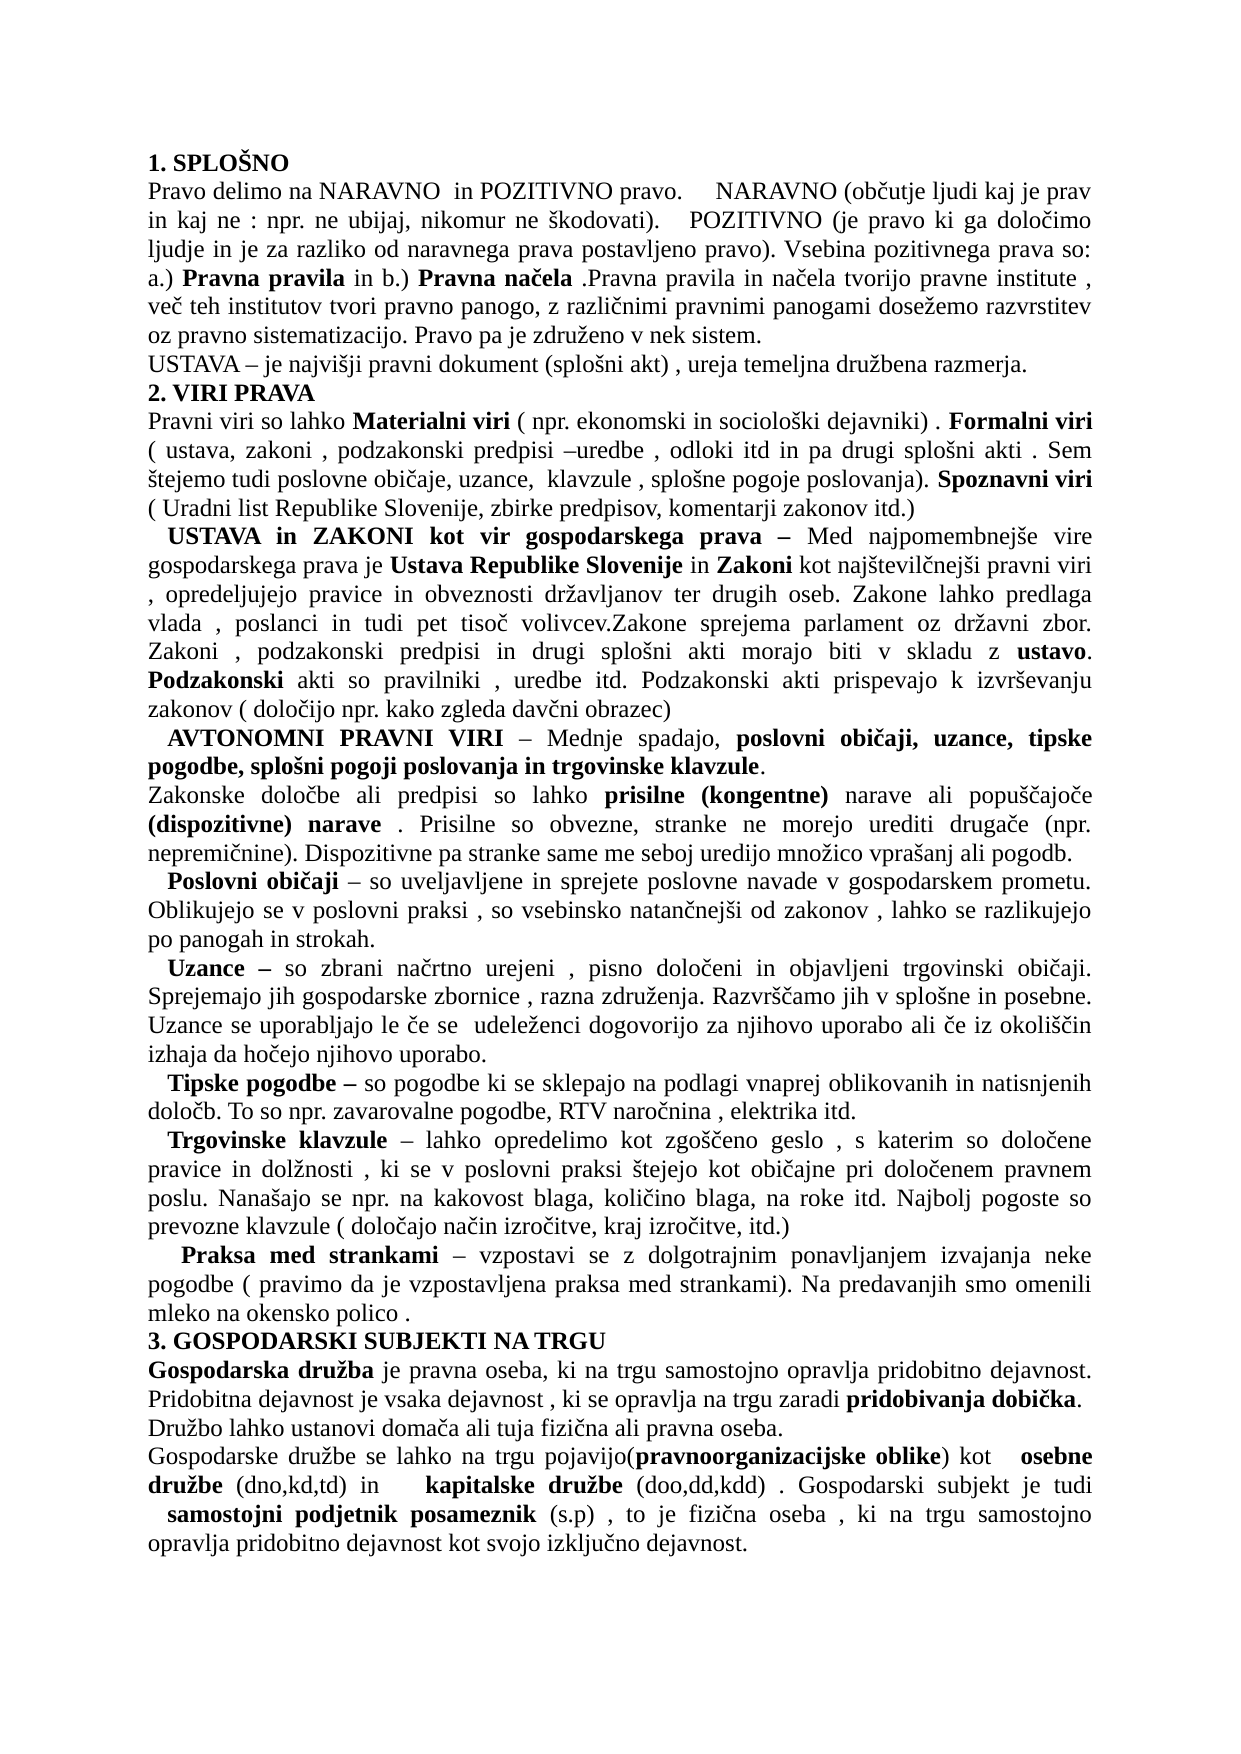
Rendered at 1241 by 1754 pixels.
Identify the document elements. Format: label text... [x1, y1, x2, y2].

text Praksa med strankami – vzpostavi se z dolgotrajnim ponavljanjem izvajanja neke pogodbe ( pravimo da je vzpostavljena praksa med strankami). Na predavanjih smo omenili mleko na okensko polico . [148, 1240, 1093, 1326]
text Poslovni običaji – so uveljavljene in sprejete poslovne navade v gospodarskem prometu. Oblikujejo se v poslovni praksi , so vsebinsko natančnejši od zakonov , lahko se razlikujejo po panogah in strokah. [148, 866, 1093, 953]
text Pravo delimo na NARAVNO in POZITIVNO pravo.  NARAVNO (občutje ljudi kaj je prav in kaj ne : npr. ne ubijaj, nikomur ne škodovati). POZITIVNO (je pravo ki ga določimo ljudje in je za razliko od naravnega prava postavljeno pravo). Vsebina pozitivnega prava so: a.) Pravna pravila in b.) Pravna načela .Pravna pravila in načela tvorijo pravne institute , več teh institutov tvori pravno panogo, z različnimi pravnimi panogami dosežemo razvrstitev oz pravno sistematizacijo. Pravo pa je združeno v nek sistem. [148, 176, 1093, 349]
text Tipske pogodbe – so pogodbe ki se sklepajo na podlagi vnaprej oblikovanih in natisnjenih določb. To so npr. zavarovalne pogodbe, RTV naročnina , elektrika itd. [148, 1068, 1093, 1125]
text Uzance – so zbrani načrtno urejeni , pisno določeni in objavljeni trgovinski običaji. Sprejemajo jih gospodarske zbornice , razna združenja. Razvrščamo jih v splošne in posebne. Uzance se uporabljajo le če se udeleženci dogovorijo za njihovo uporabo ali če iz okoliščin izhaja da hočejo njihovo uporabo. [148, 953, 1093, 1068]
text Pravni viri so lahko Materialni viri ( npr. ekonomski in sociološki dejavniki) . Formalni viri ( ustava, zakoni , podzakonski predpisi –uredbe , odloki itd in pa drugi splošni akti . Sem štejemo tudi poslovne običaje, uzance, klavzule , splošne pogoje poslovanja). Spoznavni viri ( Uradni list Republike Slovenije, zbirke predpisov, komentarji zakonov itd.) [148, 406, 1093, 521]
subtitle USTAVA in ZAKONI kot vir gospodarskega prava – Med najpomembnejše vire gospodarskega prava je Ustava Republike Slovenije in Zakoni kot najštevilčnejši pravni viri , opredeljujejo pravice in obveznosti državljanov ter drugih oseb. Zakone lahko predlaga vlada , poslanci in tudi pet tisoč volivcev.Zakone sprejema parlament oz državni zbor. Zakoni , podzakonski predpisi in drugi splošni akti morajo biti v skladu z ustavo. Podzakonski akti so pravilniki , uredbe itd. Podzakonski akti prispevajo k izvrševanju zakonov ( določijo npr. kako zgleda davčni obrazec) [148, 521, 1093, 723]
text Gospodarska družba je pravna oseba, ki na trgu samostojno opravlja pridobitno dejavnost. Pridobitna dejavnost je vsaka dejavnost , ki se opravlja na trgu zaradi pridobivanja dobička. [148, 1355, 1093, 1413]
text Gospodarske družbe se lahko na trgu pojavijo(pravnoorganizacijske oblike) kot osebne družbe (dno,kd,td) in  kapitalske družbe (doo,dd,kdd) . Gospodarski subjekt je tudi samostojni podjetnik posameznik (s.p) , to je fizična oseba , ki na trgu samostojno opravlja pridobitno dejavnost kot svojo izključno dejavnost. [148, 1441, 1093, 1556]
text 3. GOSPODARSKI SUBJEKTI NA TRGU [148, 1326, 1093, 1355]
text USTAVA – je najvišji pravni dokument (splošni akt) , ureja temeljna družbena razmerja. [148, 349, 1093, 378]
text Družbo lahko ustanovi domača ali tuja fizična ali pravna oseba. [148, 1413, 1093, 1441]
subtitle AVTONOMNI PRAVNI VIRI – Mednje spadajo, poslovni običaji, uzance, tipske pogodbe, splošni pogoji poslovanja in trgovinske klavzule. [148, 723, 1093, 780]
text 1. SPLOŠNO [148, 148, 1093, 176]
text Trgovinske klavzule – lahko opredelimo kot zgoščeno geslo , s katerim so določene pravice in dolžnosti , ki se v poslovni praksi štejejo kot običajne pri določenem pravnem poslu. Nanašajo se npr. na kakovost blaga, količino blaga, na roke itd. Najbolj pogoste so prevozne klavzule ( določajo način izročitve, kraj izročitve, itd.) [148, 1125, 1093, 1240]
text 2. VIRI PRAVA [148, 378, 1093, 406]
text Zakonske določbe ali predpisi so lahko prisilne (kongentne) narave ali popuščajoče (dispozitivne) narave . Prisilne so obvezne, stranke ne morejo urediti drugače (npr. nepremičnine). Dispozitivne pa stranke same me seboj uredijo množico vprašanj ali pogodb. [148, 780, 1093, 866]
